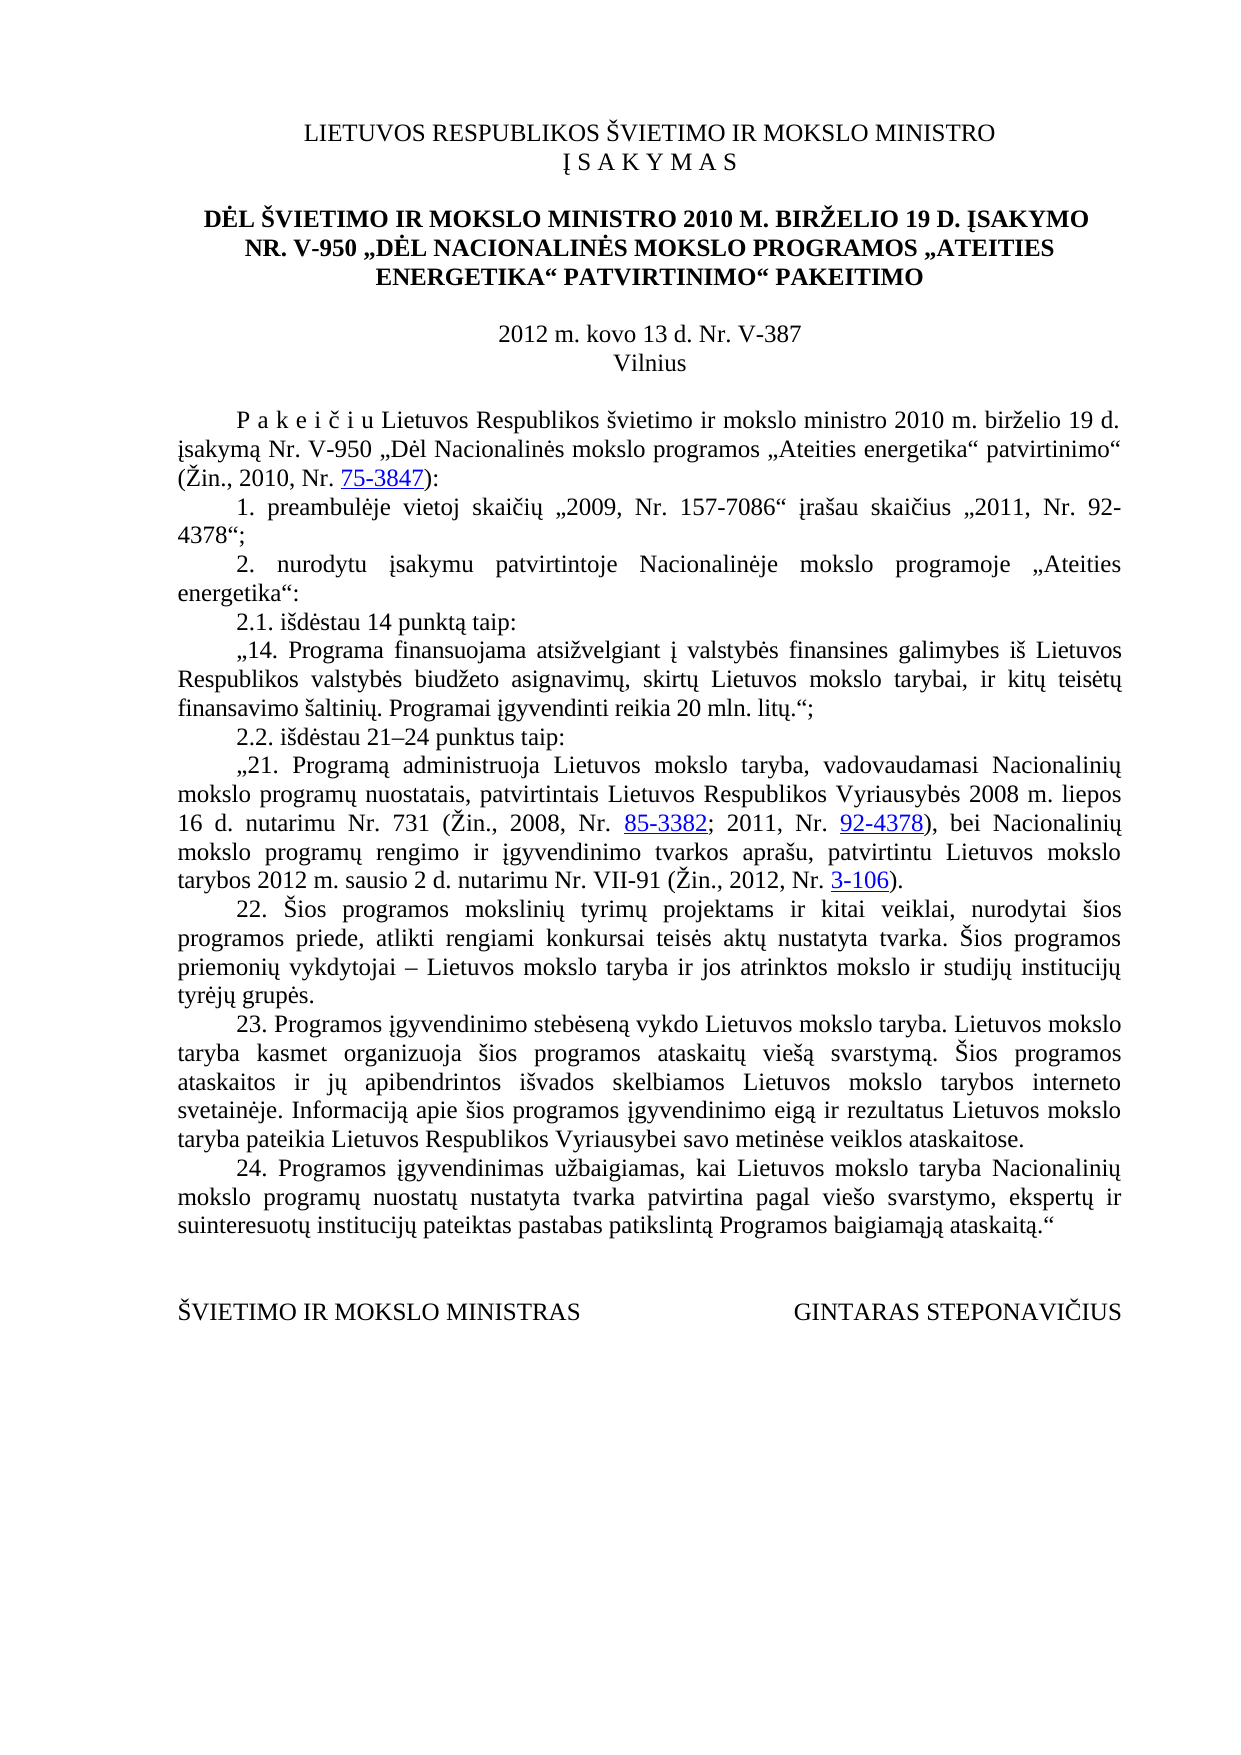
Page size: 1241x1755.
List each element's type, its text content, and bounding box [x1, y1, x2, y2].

text 24. Programos įgyvendinimas užbaigiamas, kai Lietuvos mokslo taryba Nacionalinių mokslo programų nuostatų nustatyta tvarka patvirtina pagal viešo svarstymo, ekspertų ir suinteresuotų institucijų pateiktas pastabas patikslintą Programos baigiamąją ataskaitą.“ [177, 1153, 1122, 1239]
text Į S A K Y M A S [177, 147, 1122, 176]
text 2.1. išdėstau 14 punktą taip: [177, 607, 1122, 636]
text Vilnius [177, 348, 1122, 377]
text 23. Programos įgyvendinimo stebėseną vykdo Lietuvos mokslo taryba. Lietuvos mokslo taryba kasmet organizuoja šios programos ataskaitų viešą svarstymą. Šios programos ataskaitos ir jų apibendrintos išvados skelbiamos Lietuvos mokslo tarybos interneto svetainėje. Informaciją apie šios programos įgyvendinimo eigą ir rezultatus Lietuvos mokslo taryba pateikia Lietuvos Respublikos Vyriausybei savo metinėse veiklos ataskaitose. [177, 1009, 1122, 1153]
text LIETUVOS RESPUBLIKOS ŠVIETIMO IR MOKSLO MINISTRO [177, 118, 1122, 147]
text Švietimo ir mokslo ministras Gintaras Steponavičius [177, 1297, 1122, 1326]
text „14. Programa finansuojama atsižvelgiant į valstybės finansines galimybes iš Lietuvos Respublikos valstybės biudžeto asignavimų, skirtų Lietuvos mokslo tarybai, ir kitų teisėtų finansavimo šaltinių. Programai įgyvendinti reikia 20 mln. litų.“; [177, 636, 1122, 722]
text P a k e i č i u Lietuvos Respublikos švietimo ir mokslo ministro 2010 m. birželio 19 d. įsakymą Nr. V-950 „Dėl Nacionalinės mokslo programos „Ateities energetika“ patvirtinimo“ (Žin., 2010, Nr. 75-3847): [177, 406, 1122, 492]
text DĖL ŠVIETIMO IR MOKSLO MINISTRO 2010 M. BIRŽELIO 19 D. ĮSAKYMO Nr. V-950 „DĖL NACIONALINĖS MOKSLO PROGRAMOS „ATEITIES ENERGETIKA“ PATVIRTINIMO“ PAKEITIMO [177, 204, 1122, 291]
text 22. Šios programos mokslinių tyrimų projektams ir kitai veiklai, nurodytai šios programos priede, atlikti rengiami konkursai teisės aktų nustatyta tvarka. Šios programos priemonių vykdytojai – Lietuvos mokslo taryba ir jos atrinktos mokslo ir studijų institucijų tyrėjų grupės. [177, 894, 1122, 1009]
text „21. Programą administruoja Lietuvos mokslo taryba, vadovaudamasi Nacionalinių mokslo programų nuostatais, patvirtintais Lietuvos Respublikos Vyriausybės 2008 m. liepos 16 d. nutarimu Nr. 731 (Žin., 2008, Nr. 85-3382; 2011, Nr. 92-4378), bei Nacionalinių mokslo programų rengimo ir įgyvendinimo tvarkos aprašu, patvirtintu Lietuvos mokslo tarybos 2012 m. sausio 2 d. nutarimu Nr. VII-91 (Žin., 2012, Nr. 3-106). [177, 751, 1122, 894]
text 2.2. išdėstau 21–24 punktus taip: [177, 722, 1122, 751]
text 2012 m. kovo 13 d. Nr. V-387 [177, 319, 1122, 348]
text 2. nurodytu įsakymu patvirtintoje Nacionalinėje mokslo programoje „Ateities energetika“: [177, 549, 1122, 607]
text 1. preambulėje vietoj skaičių „2009, Nr. 157-7086“ įrašau skaičius „2011, Nr. 92-4378“; [177, 492, 1122, 549]
